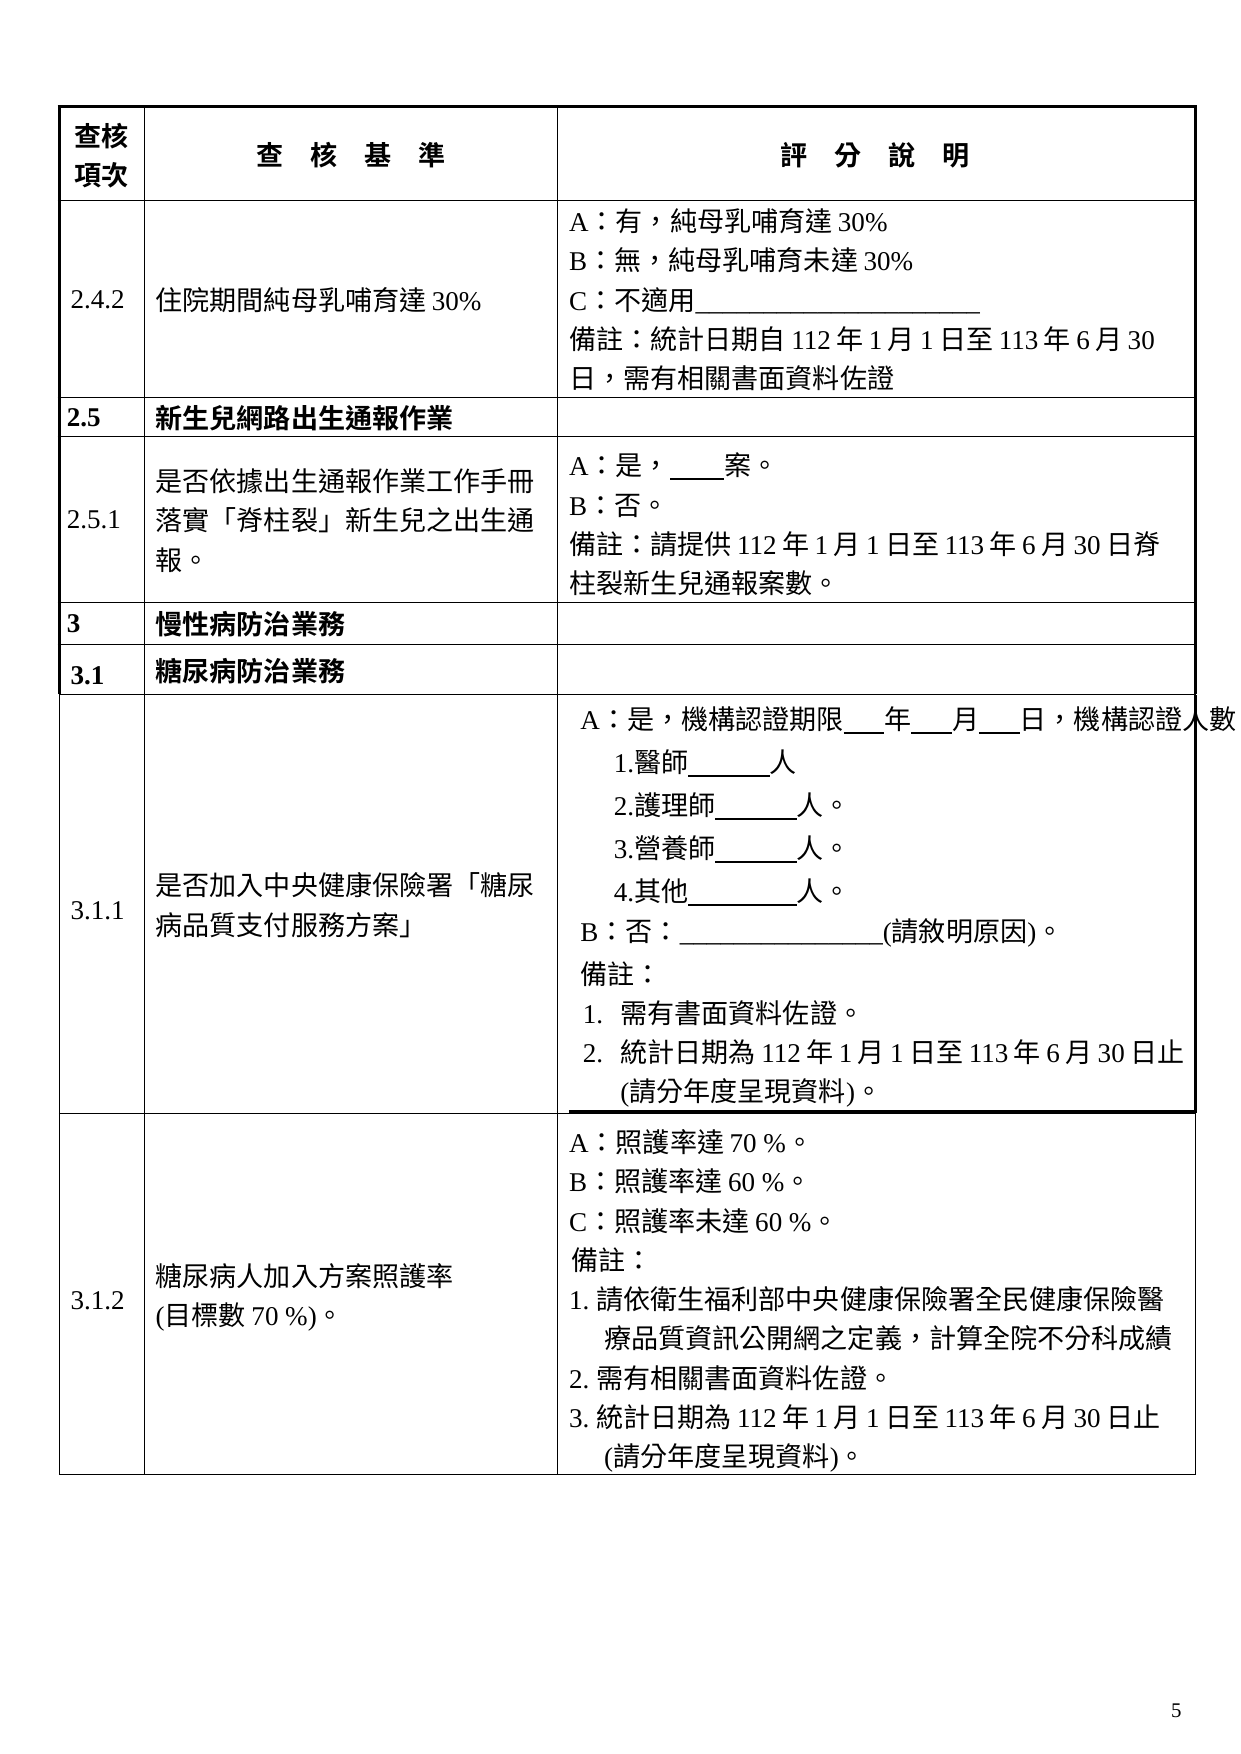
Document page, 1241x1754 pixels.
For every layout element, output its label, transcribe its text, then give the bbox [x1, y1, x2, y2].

table_cell 3 [61, 603, 144, 644]
table_header A：是，機構認證期限 年 月 日，機構認證人數： 1.醫師 人 2.護理師 人。 3.營養師 人。 4.其他 人。 B：否：_______________(請敘明原因)。 備註： 需有書面資料佐證。 統計日期為112年1月1日至113年6月30日止 (請分年度呈現資料)。 [569, 695, 1194, 1110]
table_cell [558, 398, 1194, 436]
table_cell A：是， 案。 B：否。 備註：請提供112年1月1日至113年6月30日脊柱裂新生兒通報案數。 [558, 437, 1194, 601]
table_cell 3.1 [61, 645, 144, 694]
table_cell 3.1.1 [60, 695, 144, 1113]
table_cell 3.1.2 [60, 1114, 144, 1474]
table_cell 是否加入中央健康保險署「糖尿病品質支付服務方案」 [145, 695, 557, 1113]
table_cell 慢性病防治業務 [145, 603, 557, 644]
table_cell 2.5 [61, 398, 144, 436]
table_header 查核 項次 [61, 108, 144, 199]
table_cell [558, 645, 1194, 694]
table_cell A：照護率達70 %。 B：照護率達60 %。 C：照護率未達60 %。 備註： 1. 請依衛生福利部中央健康保險署全民健康保險醫 療品質資訊公開網之定義，計算全院不分科成績 2. 需有相關書面資料佐證。 3. 統計日期為112年1月1日至113年6月30日止 (請分年度呈現資料)。 [558, 1114, 1195, 1474]
table_cell 住院期間純母乳哺育達30% [145, 201, 557, 396]
table_cell A：有，純母乳哺育達30% B：無，純母乳哺育未達30% C：不適用_____________________ 備註：統計日期自112年1月1日至113年6月30日，需有相關書面資料佐證 [558, 201, 1194, 396]
table_header 評 分 說 明 [558, 108, 1194, 199]
table_cell 2.5.1 [61, 437, 144, 601]
table_cell 糖尿病防治業務 [145, 645, 557, 694]
table_cell 糖尿病人加入方案照護率 (目標數70 %)。 [145, 1114, 557, 1474]
table_header 查 核 基 準 [145, 108, 557, 199]
table_cell 新生兒網路出生通報作業 [145, 398, 557, 436]
table_cell [558, 695, 569, 1113]
table_cell [558, 603, 1194, 644]
table_cell 2.4.2 [61, 201, 144, 396]
table_cell 是否依據出生通報作業工作手冊落實「脊柱裂」新生兒之出生通報。 [145, 437, 557, 601]
